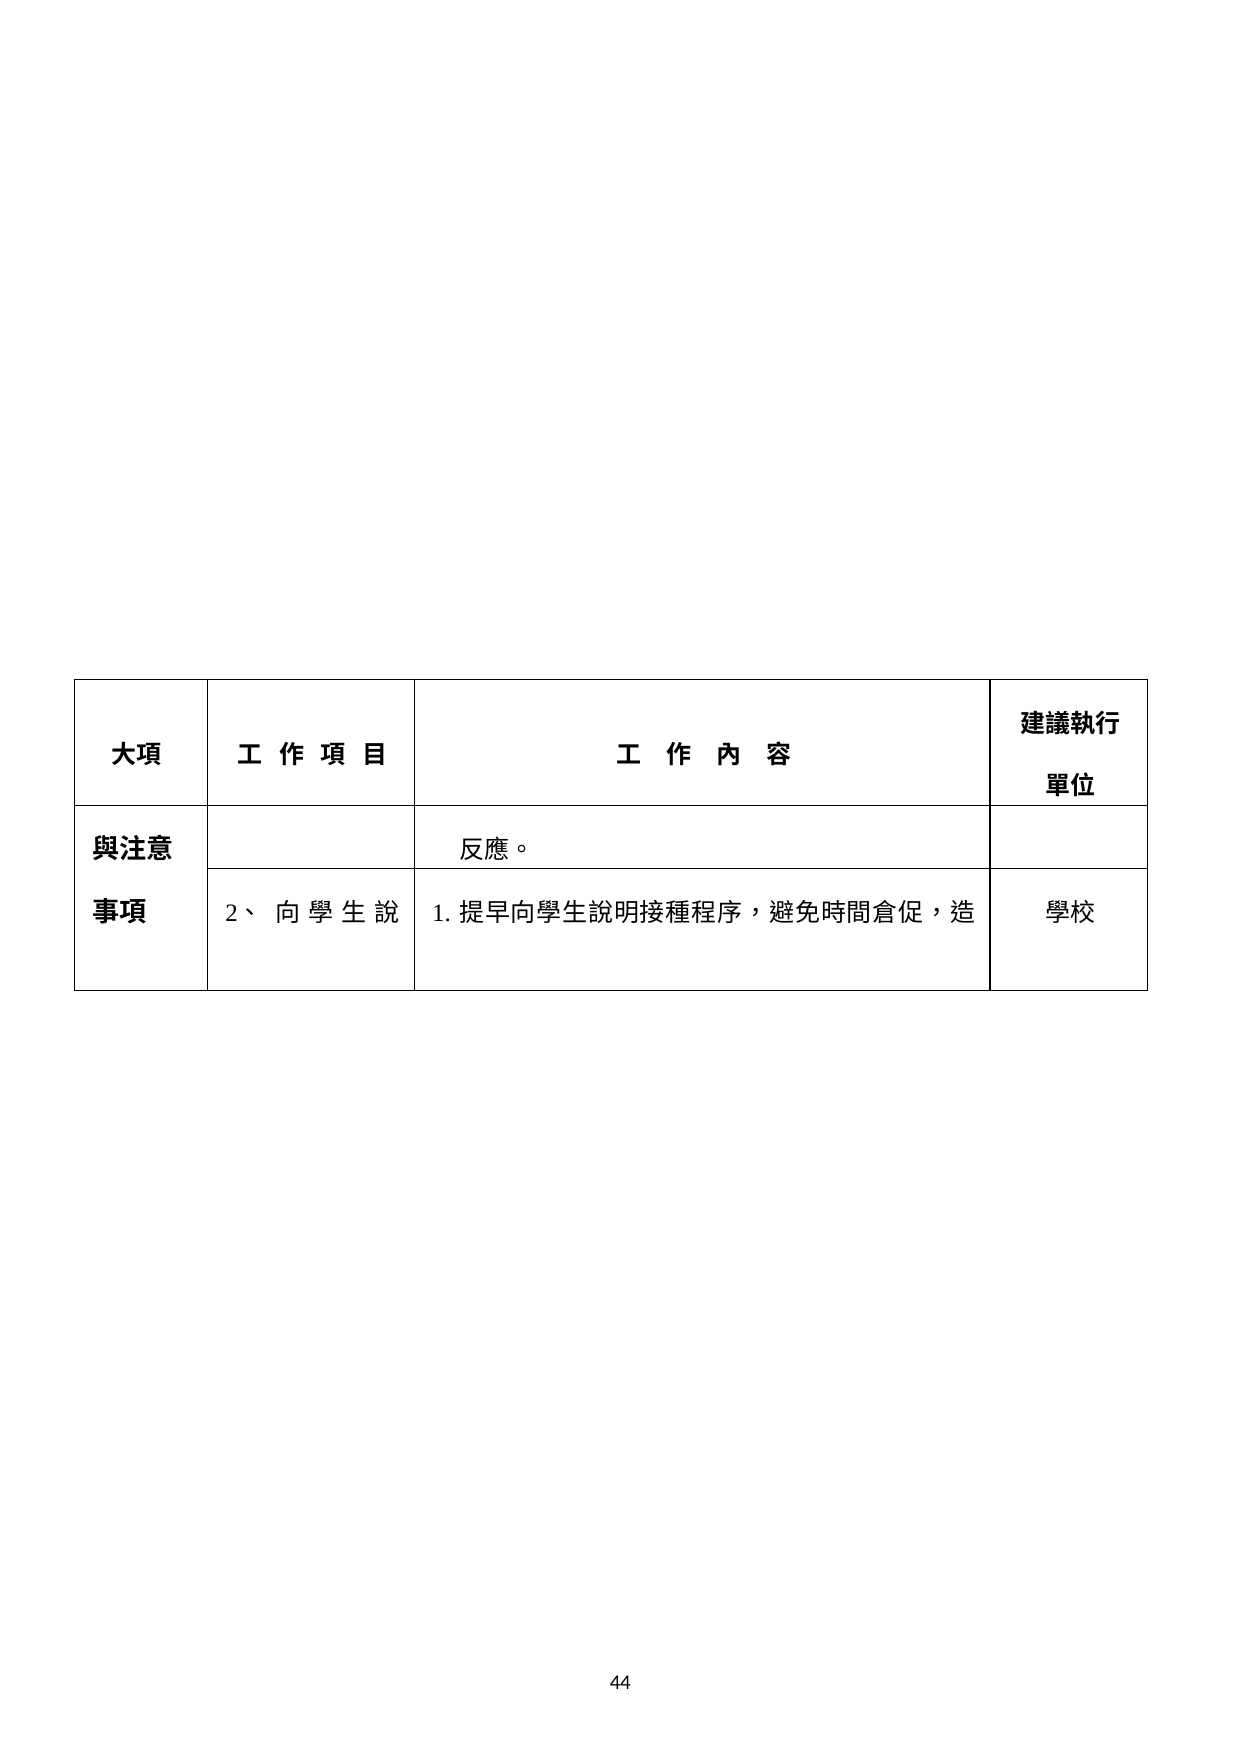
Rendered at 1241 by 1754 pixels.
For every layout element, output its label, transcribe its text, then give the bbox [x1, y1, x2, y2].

table_header 工作項目 [208, 680, 414, 804]
table_cell 向學生說明接種程序，安撫學生情緒，並做好衣著準備(於班級教室進行) [208, 869, 414, 990]
table_cell 協助進駐之接種團隊 [208, 806, 414, 868]
table_header 工作內容 [415, 680, 989, 804]
table_cell 提早向學生說明接種程序，避免時間倉促，造成學生情緒緊張。 提醒學生應配合事項，如呼吸道衛生與咳嗽禮節、佩戴口罩等。 接種部位為上手臂肌肉注射，請學生提早做好衣著準備，以便正確露出接種部位。 避免學生在空腹及脫水的情況下接種疫苗。 適時安撫學生情緒。 [415, 869, 989, 990]
table_cell 學校 [991, 869, 1147, 990]
table_header 建議執行單位 [991, 680, 1147, 804]
table_header 大項 [75, 680, 207, 804]
table_cell 依規劃之接種場地、佈置、動線，協助接種團隊進駐。 建議可於接種場地播放音樂、影片等，有助學生放鬆心情，避免學生因心理因素而產生暈針反應。 [415, 806, 989, 868]
table_cell 與注意事項 [75, 806, 207, 990]
table_cell [991, 806, 1147, 868]
